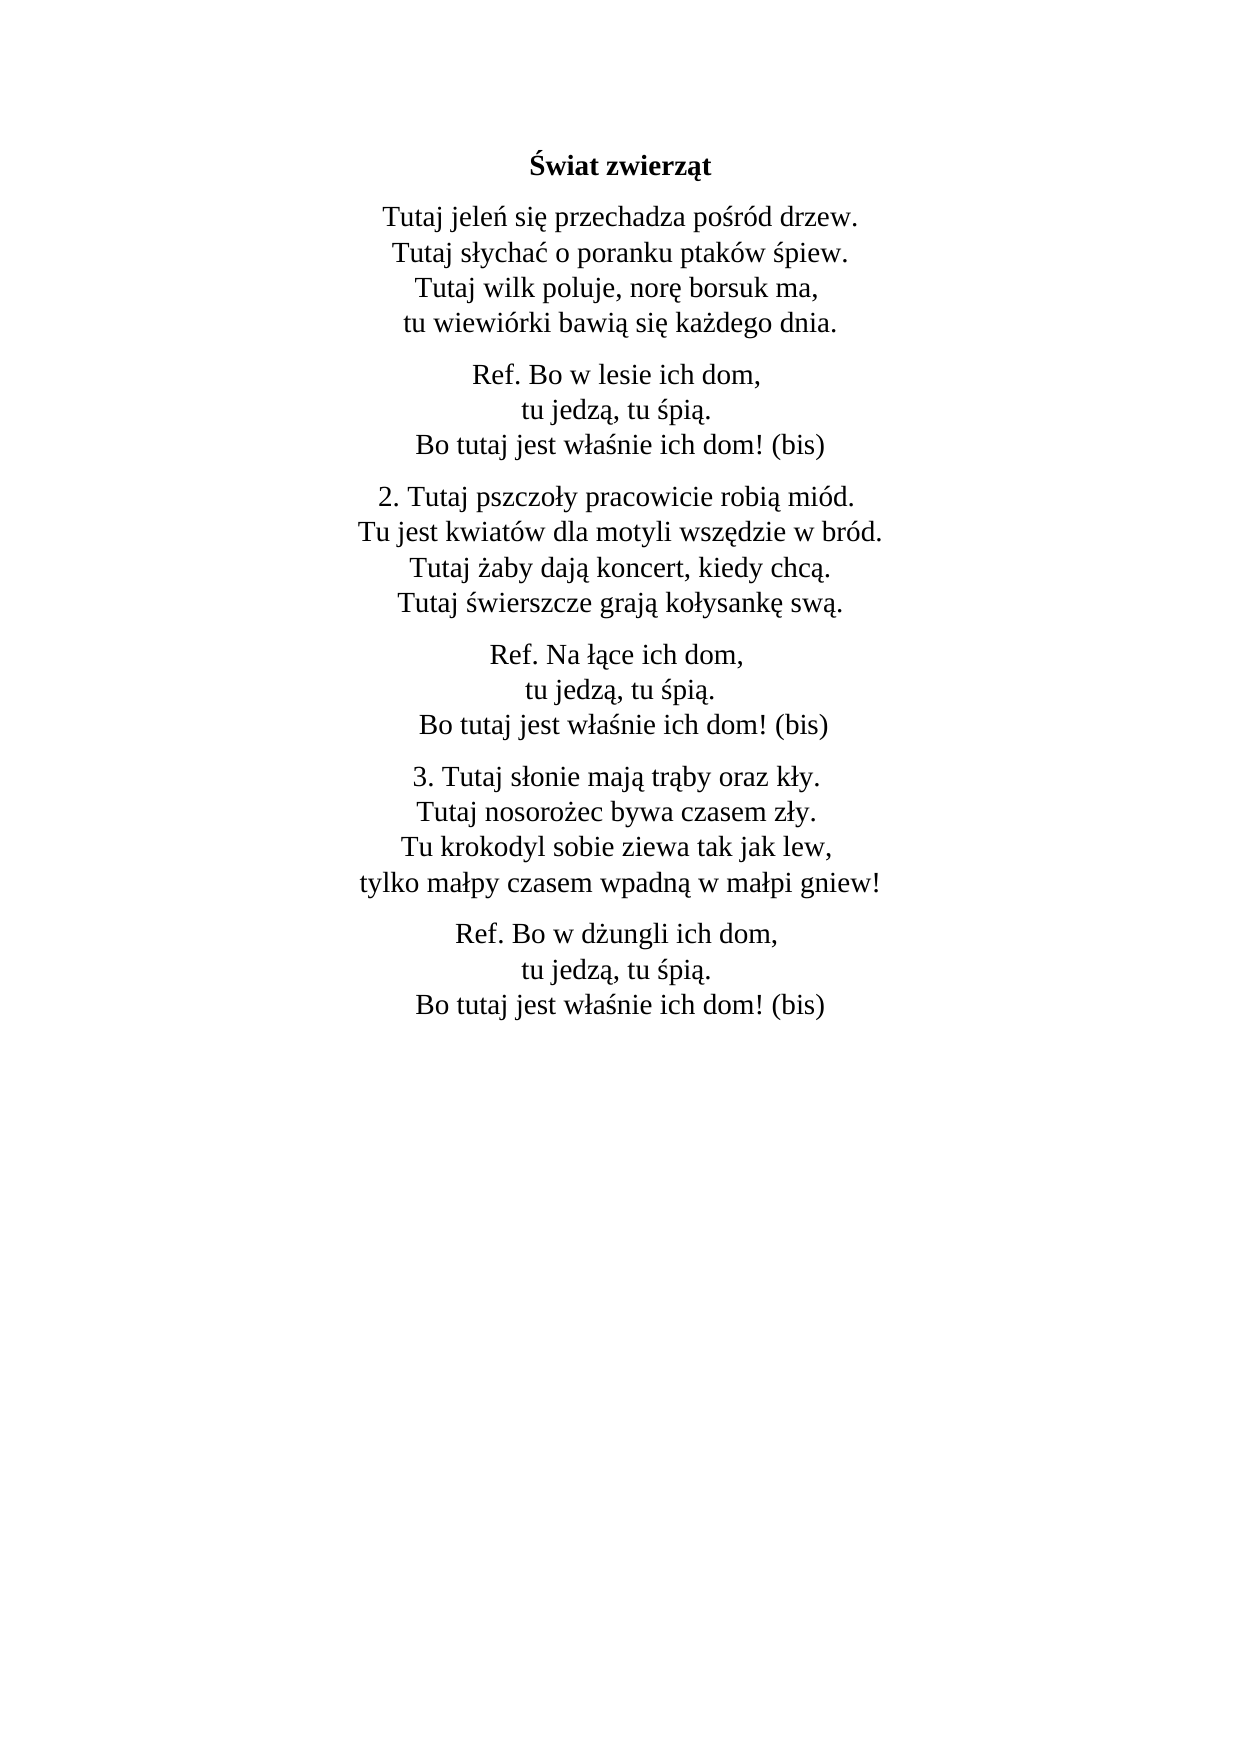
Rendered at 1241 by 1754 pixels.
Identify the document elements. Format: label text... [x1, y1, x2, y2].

text Ref. Na łące ich dom, tu jedzą, tu śpią. Bo tutaj jest właśnie ich dom! (bis) [148, 637, 1093, 741]
text Tutaj jeleń się przechadza pośród drzew. Tutaj słychać o poranku ptaków śpiew. Tutaj wilk poluje, norę borsuk ma, tu wiewiórki bawią się każdego dnia. [148, 199, 1093, 339]
text Ref. Bo w dżungli ich dom, tu jedzą, tu śpią. Bo tutaj jest właśnie ich dom! (bis) [148, 917, 1093, 1021]
text Świat zwierząt [148, 148, 1093, 181]
text 3. Tutaj słonie mają trąby oraz kły. Tutaj nosorożec bywa czasem zły. Tu krokodyl sobie ziewa tak jak lew, tylko małpy czasem wpadną w małpi gniew! [148, 759, 1093, 898]
text Ref. Bo w lesie ich dom, tu jedzą, tu śpią. Bo tutaj jest właśnie ich dom! (bis) [148, 357, 1093, 461]
text 2. Tutaj pszczoły pracowicie robią miód. Tu jest kwiatów dla motyli wszędzie w bród. Tutaj żaby dają koncert, kiedy chcą. Tutaj świerszcze grają kołysankę swą. [148, 479, 1093, 618]
